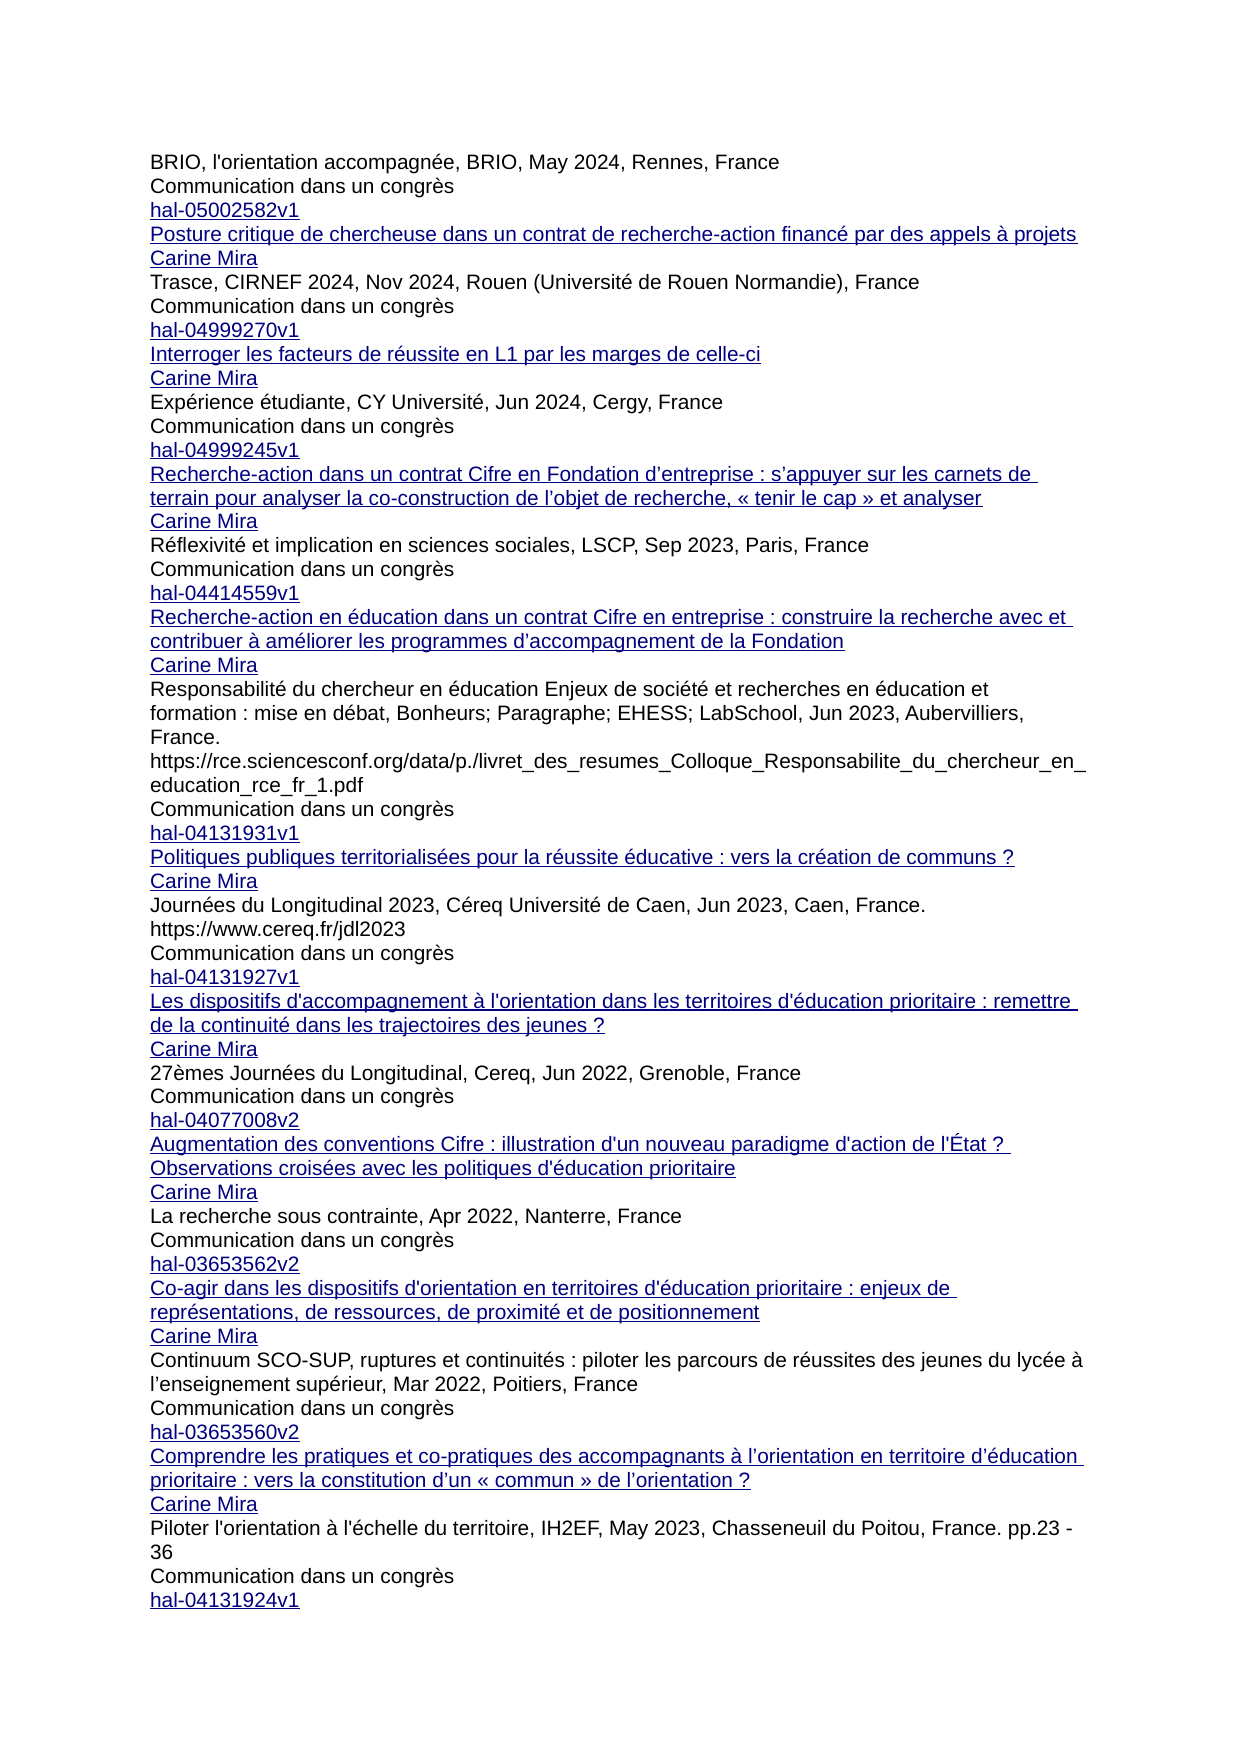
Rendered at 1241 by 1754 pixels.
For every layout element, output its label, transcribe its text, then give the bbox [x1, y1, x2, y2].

table_cell Comprendre les pratiques et co-pratiques des accompagnants à l’orientation en territoire d’éducation prioritaire : vers la constitution d’un « commun » de l’orientation ? Carine Mira Piloter l'orientation à l'échelle du territoire, IH2EF, May 2023, Chasseneuil du Poitou, France. pp.23 - 36 Communication dans un congrès hal-04131924v1 [150, 1444, 1090, 1611]
table_cell Politiques publiques territorialisées pour la réussite éducative : vers la création de communs ? Carine Mira Journées du Longitudinal 2023, Céreq Université de Caen, Jun 2023, Caen, France. https://www.cereq.fr/jdl2023 Communication dans un congrès hal-04131927v1 [150, 845, 1090, 988]
table_cell Recherche-action dans un contrat Cifre en Fondation d’entreprise : s’appuyer sur les carnets de terrain pour analyser la co-construction de l’objet de recherche, « tenir le cap » et analyser Carine Mira Réflexivité et implication en sciences sociales, LSCP, Sep 2023, Paris, France Communication dans un congrès hal-04414559v1 [150, 461, 1090, 605]
table_cell Co-agir dans les dispositifs d'orientation en territoires d'éducation prioritaire : enjeux de représentations, de ressources, de proximité et de positionnement Carine Mira Continuum SCO-SUP, ruptures et continuités : piloter les parcours de réussites des jeunes du lycée à l’enseignement supérieur, Mar 2022, Poitiers, France Communication dans un congrès hal-03653560v2 [150, 1276, 1090, 1444]
table_cell Posture critique de chercheuse dans un contrat de recherche-action financé par des appels à projets Carine Mira Trasce, CIRNEF 2024, Nov 2024, Rouen (Université de Rouen Normandie), France Communication dans un congrès hal-04999270v1 [150, 222, 1090, 342]
table_cell Interroger les facteurs de réussite en L1 par les marges de celle-ci Carine Mira Expérience étudiante, CY Université, Jun 2024, Cergy, France Communication dans un congrès hal-04999245v1 [150, 342, 1090, 461]
table_cell Recherche-action en éducation dans un contrat Cifre en entreprise : construire la recherche avec et contribuer à améliorer les programmes d’accompagnement de la Fondation Carine Mira Responsabilité du chercheur en éducation Enjeux de société et recherches en éducation et formation : mise en débat, Bonheurs; Paragraphe; EHESS; LabSchool, Jun 2023, Aubervilliers, France. https://rce.sciencesconf.org/data/p./livret_des_resumes_Colloque_Responsabilite_du_chercheur_en_education_rce_fr_1.pdf Communication dans un congrès hal-04131931v1 [150, 605, 1090, 845]
table_cell Les dispositifs d'accompagnement à l'orientation dans les territoires d'éducation prioritaire : remettre de la continuité dans les trajectoires des jeunes ? Carine Mira 27èmes Journées du Longitudinal, Cereq, Jun 2022, Grenoble, France Communication dans un congrès hal-04077008v2 [150, 989, 1090, 1132]
table_cell Augmentation des conventions Cifre : illustration d'un nouveau paradigme d'action de l'État ? Observations croisées avec les politiques d'éducation prioritaire Carine Mira La recherche sous contrainte, Apr 2022, Nanterre, France Communication dans un congrès hal-03653562v2 [150, 1132, 1090, 1276]
table_cell BRIO, l'orientation accompagnée, BRIO, May 2024, Rennes, France Communication dans un congrès hal-05002582v1 [150, 150, 1090, 222]
